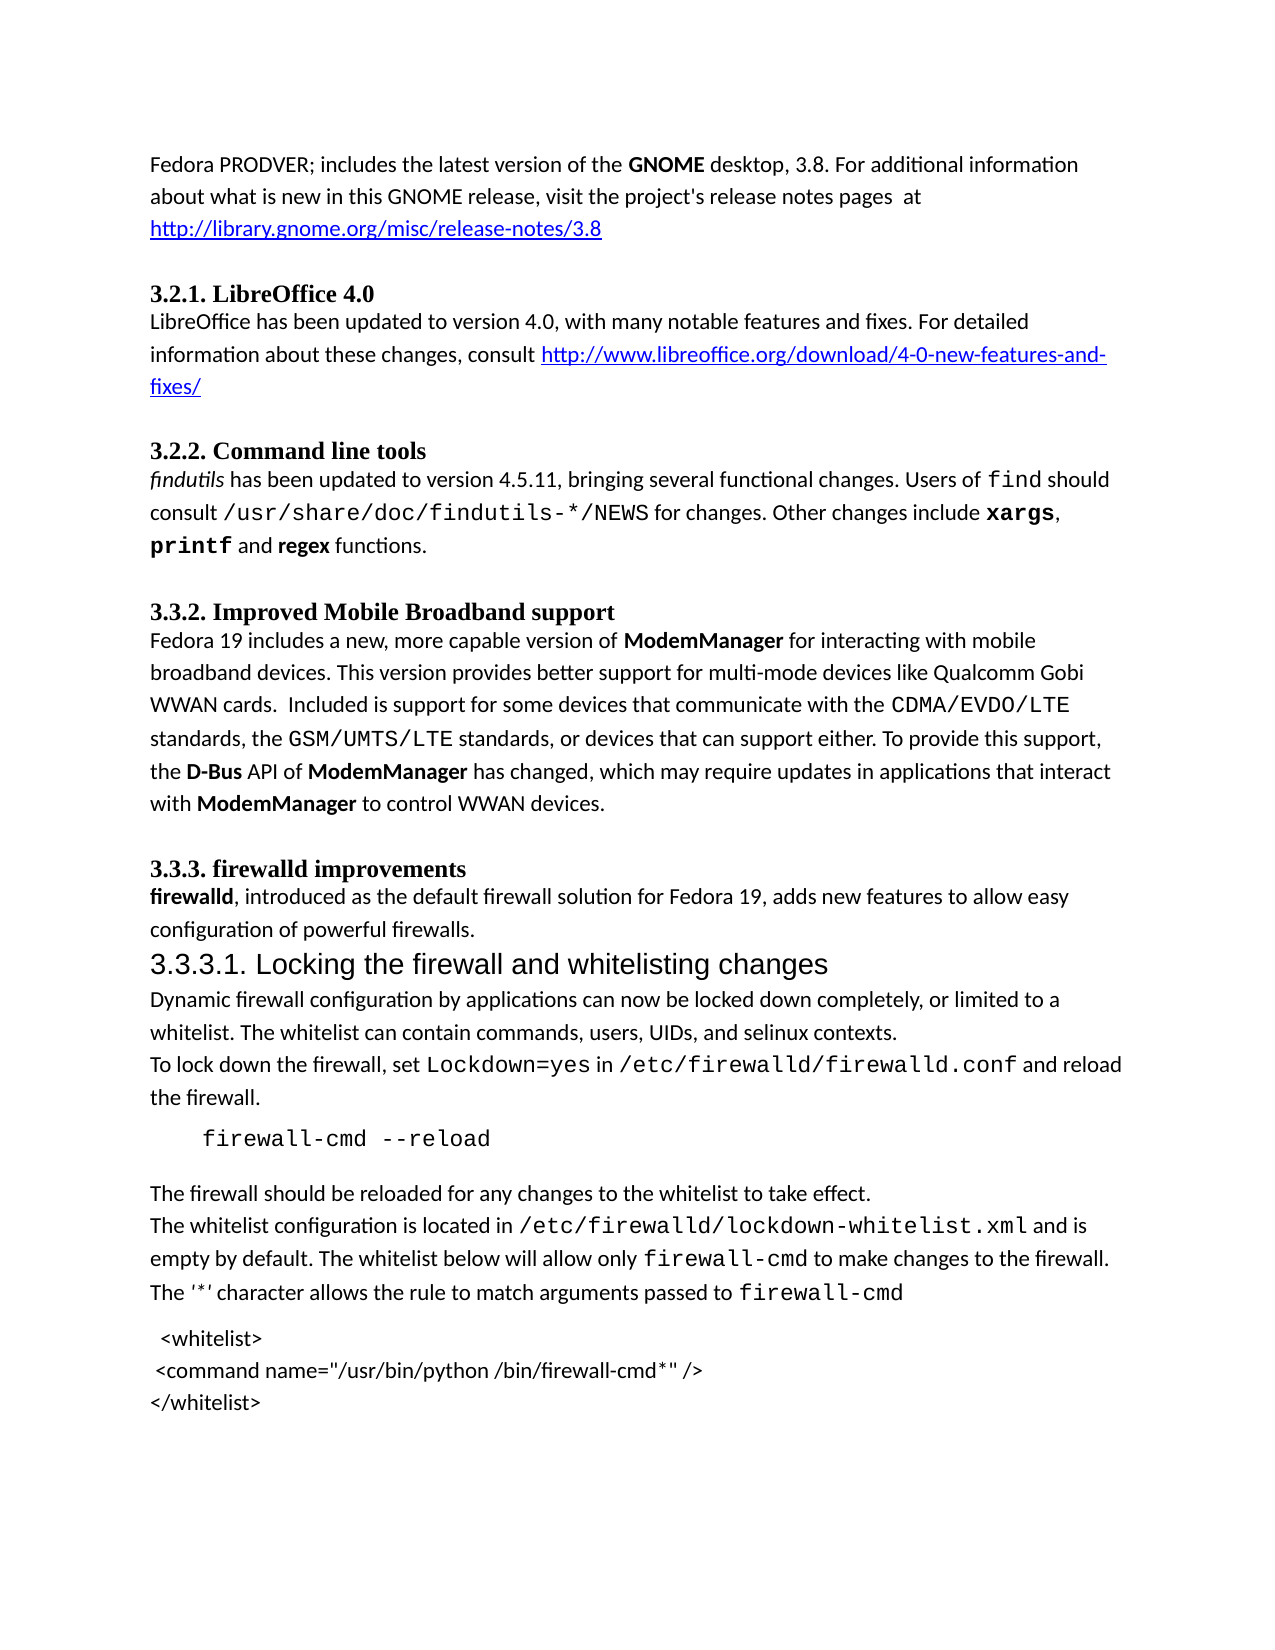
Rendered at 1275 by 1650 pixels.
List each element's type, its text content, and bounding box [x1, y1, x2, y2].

text LibreOffice has been updated to version 4.0, with many notable features and fixes. For detailed information about these changes, consult http://www.libreoffice.org/download/4-0-new-features-and-fixes/ [150, 307, 1125, 400]
subtitle 3.2.1. LibreOffice 4.0 [150, 279, 1125, 307]
subtitle 3.3.2. Improved Mobile Broadband support [150, 597, 1125, 626]
subtitle 3.3.3. firewalld improvements [150, 854, 1125, 882]
text Fedora 19 includes a new, more capable version of ModemManager for interacting with mobile broadband devices. This version provides better support for multi-mode devices like Qualcomm Gobi WWAN cards. Included is support for some devices that communicate with the CDMA/EVDO/LTE standards, the GSM/UMTS/LTE standards, or devices that can support either. To provide this support, the D-Bus API of ModemManager has changed, which may require updates in applications that interact with ModemManager to control WWAN devices. [150, 626, 1125, 817]
text firewall-cmd --reload [150, 1128, 1125, 1154]
subtitle 3.2.2. Command line tools [150, 436, 1125, 465]
text The whitelist configuration is located in /etc/firewalld/lockdown-whitelist.xml and is empty by default. The whitelist below will allow only firewall-cmd to make changes to the firewall. The '*' character allows the rule to match arguments passed to firewall-cmd [150, 1211, 1125, 1307]
text Dynamic firewall configuration by applications can now be locked down completely, or limited to a whitelist. The whitelist can contain commands, users, UIDs, and selinux contexts. [150, 985, 1125, 1046]
text findutils has been updated to version 4.5.11, bringing several functional changes. Users of find should consult /usr/share/doc/findutils-*/NEWS for changes. Other changes include xargs, printf and regex functions. [150, 465, 1125, 561]
subtitle 3.3.3.1. Locking the firewall and whitelisting changes [150, 947, 1125, 980]
text To lock down the firewall, set Lockdown=yes in /etc/firewalld/firewalld.conf and reload the firewall. [150, 1050, 1125, 1111]
text Fedora PRODVER; includes the latest version of the GNOME desktop, 3.8. For additional information about what is new in this GNOME release, visit the project's release notes pages at http://library.gnome.org/misc/release-notes/3.8 [150, 150, 1125, 242]
text The firewall should be reloaded for any changes to the whitelist to take effect. [150, 1179, 1125, 1207]
text <whitelist> <command name="/usr/bin/python /bin/firewall-cmd*" /> </whitelist> [150, 1324, 1125, 1416]
text firewalld, introduced as the default firewall solution for Fedora 19, adds new features to allow easy configuration of powerful firewalls. [150, 882, 1125, 943]
